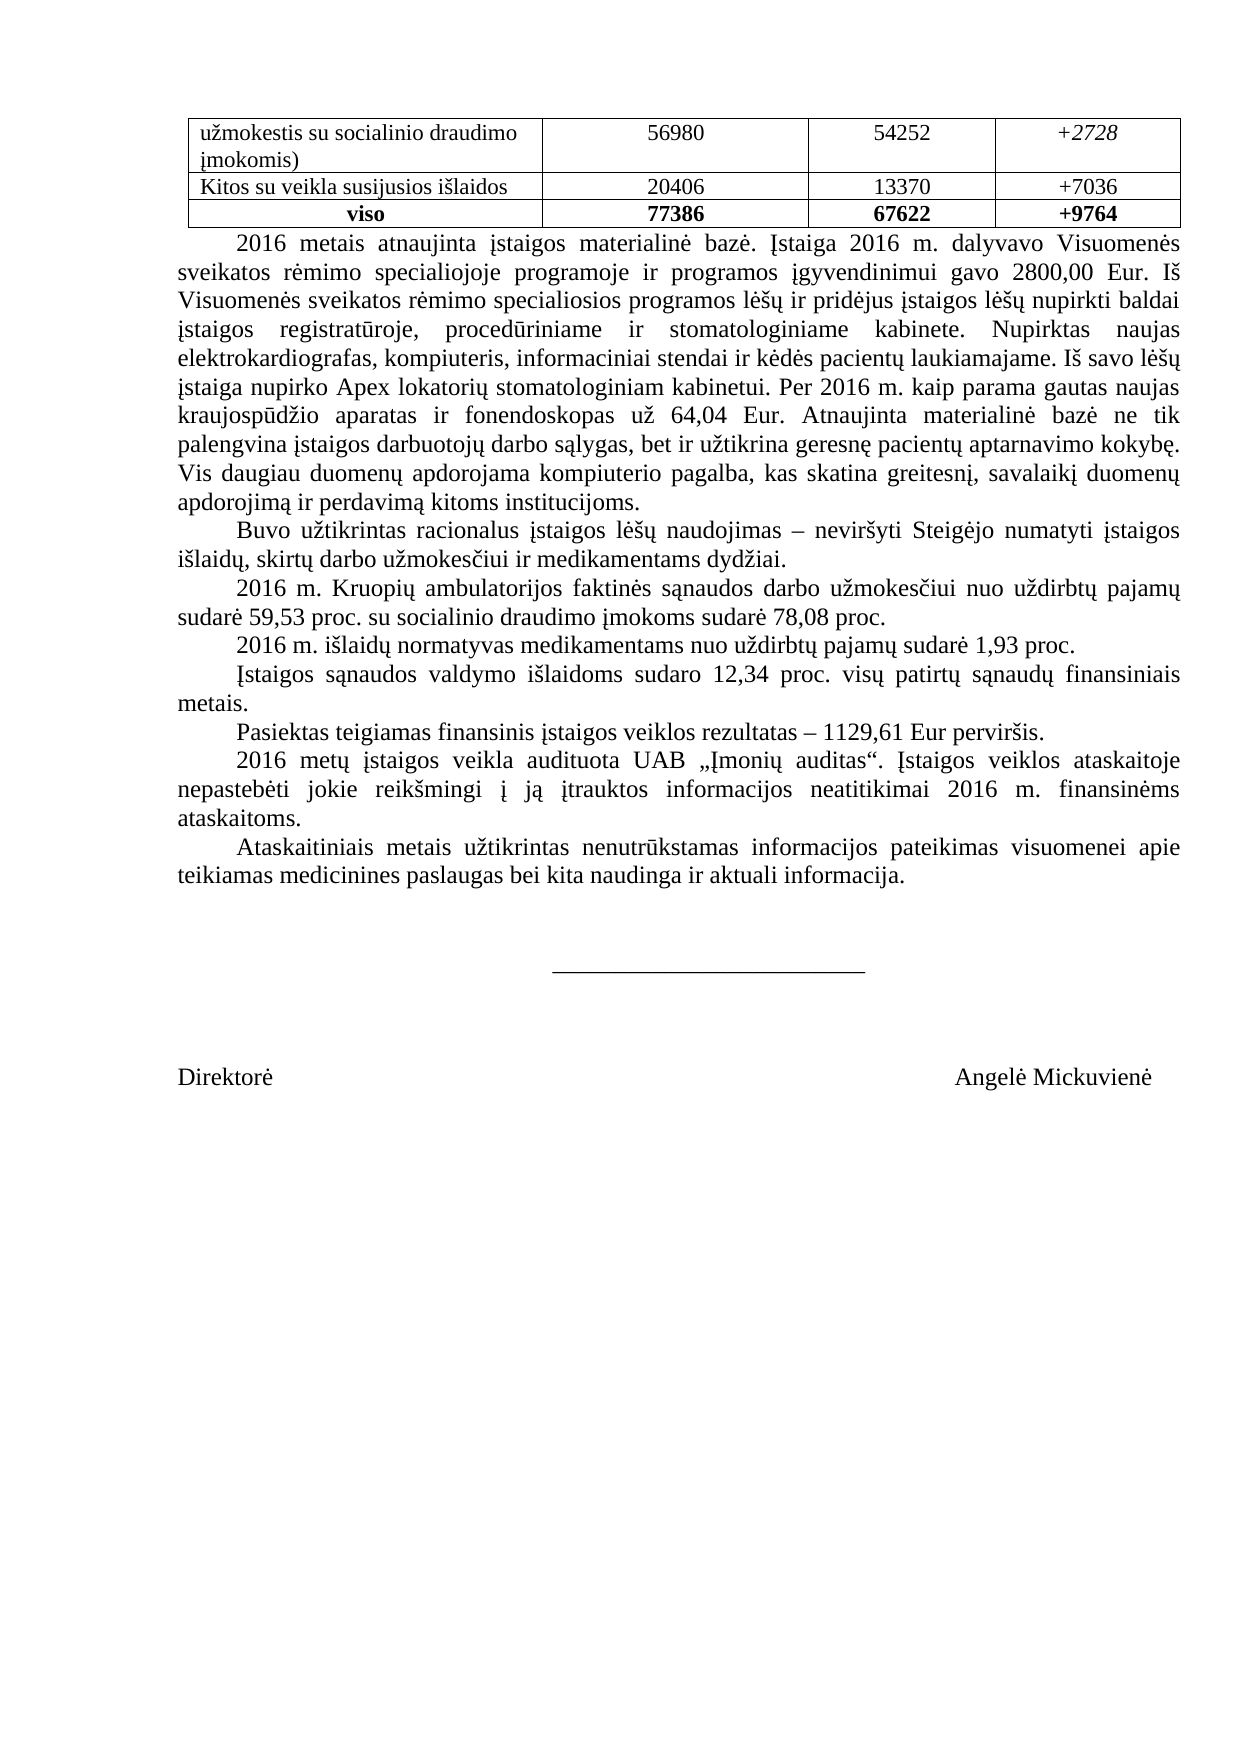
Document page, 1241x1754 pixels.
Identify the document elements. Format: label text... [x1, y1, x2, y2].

text Ataskaitiniais metais užtikrintas nenutrūkstamas informacijos pateikimas visuomenei apie teikiamas medicinines paslaugas bei kita naudinga ir aktuali informacija. [177, 832, 1181, 889]
table_cell 20406 [543, 173, 808, 199]
table_cell užmokestis su socialinio draudimo įmokomis) [189, 119, 542, 172]
table_cell 77386 [543, 200, 808, 227]
text 2016 metais atnaujinta įstaigos materialinė bazė. Įstaiga 2016 m. dalyvavo Visuomenės sveikatos rėmimo specialiojoje programoje ir programos įgyvendinimui gavo 2800,00 Eur. Iš Visuomenės sveikatos rėmimo specialiosios programos lėšų ir pridėjus įstaigos lėšų nupirkti baldai įstaigos registratūroje, procedūriniame ir stomatologiniame kabinete. Nupirktas naujas elektrokardiografas, kompiuteris, informaciniai stendai ir kėdės pacientų laukiamajame. Iš savo lėšų įstaiga nupirko Apex lokatorių stomatologiniam kabinetui. Per 2016 m. kaip parama gautas naujas kraujospūdžio aparatas ir fonendoskopas už 64,04 Eur. Atnaujinta materialinė bazė ne tik palengvina įstaigos darbuotojų darbo sąlygas, bet ir užtikrina geresnę pacientų aptarnavimo kokybę. Vis daugiau duomenų apdorojama kompiuterio pagalba, kas skatina greitesnį, savalaikį duomenų apdorojimą ir perdavimą kitoms institucijoms. [177, 228, 1181, 515]
text Pasiektas teigiamas finansinis įstaigos veiklos rezultatas – 1129,61 Eur perviršis. [177, 717, 1181, 745]
table_cell 13370 [809, 173, 995, 199]
text _________________________ [177, 947, 1181, 975]
table_cell viso [189, 200, 542, 227]
text Direktorė Angelė Mickuvienė [177, 1062, 1181, 1090]
text 2016 m. Kruopių ambulatorijos faktinės sąnaudos darbo užmokesčiui nuo uždirbtų pajamų sudarė 59,53 proc. su socialinio draudimo įmokoms sudarė 78,08 proc. [177, 573, 1181, 630]
text 2016 metų įstaigos veikla audituota UAB „Įmonių auditas“. Įstaigos veiklos ataskaitoje nepastebėti jokie reikšmingi į ją įtrauktos informacijos neatitikimai 2016 m. finansinėms ataskaitoms. [177, 745, 1181, 832]
table_cell 56980 [543, 119, 808, 172]
text Buvo užtikrintas racionalus įstaigos lėšų naudojimas – neviršyti Steigėjo numatyti įstaigos išlaidų, skirtų darbo užmokesčiui ir medikamentams dydžiai. [177, 515, 1181, 573]
table_cell +2728 [996, 119, 1180, 172]
table_cell +7036 [996, 173, 1180, 199]
table_cell +9764 [996, 200, 1180, 227]
text 2016 m. išlaidų normatyvas medikamentams nuo uždirbtų pajamų sudarė 1,93 proc. [177, 630, 1181, 659]
table_cell 67622 [809, 200, 995, 227]
text Įstaigos sąnaudos valdymo išlaidoms sudaro 12,34 proc. visų patirtų sąnaudų finansiniais metais. [177, 659, 1181, 717]
table_cell Kitos su veikla susijusios išlaidos [189, 173, 542, 199]
table_cell 54252 [809, 119, 995, 172]
